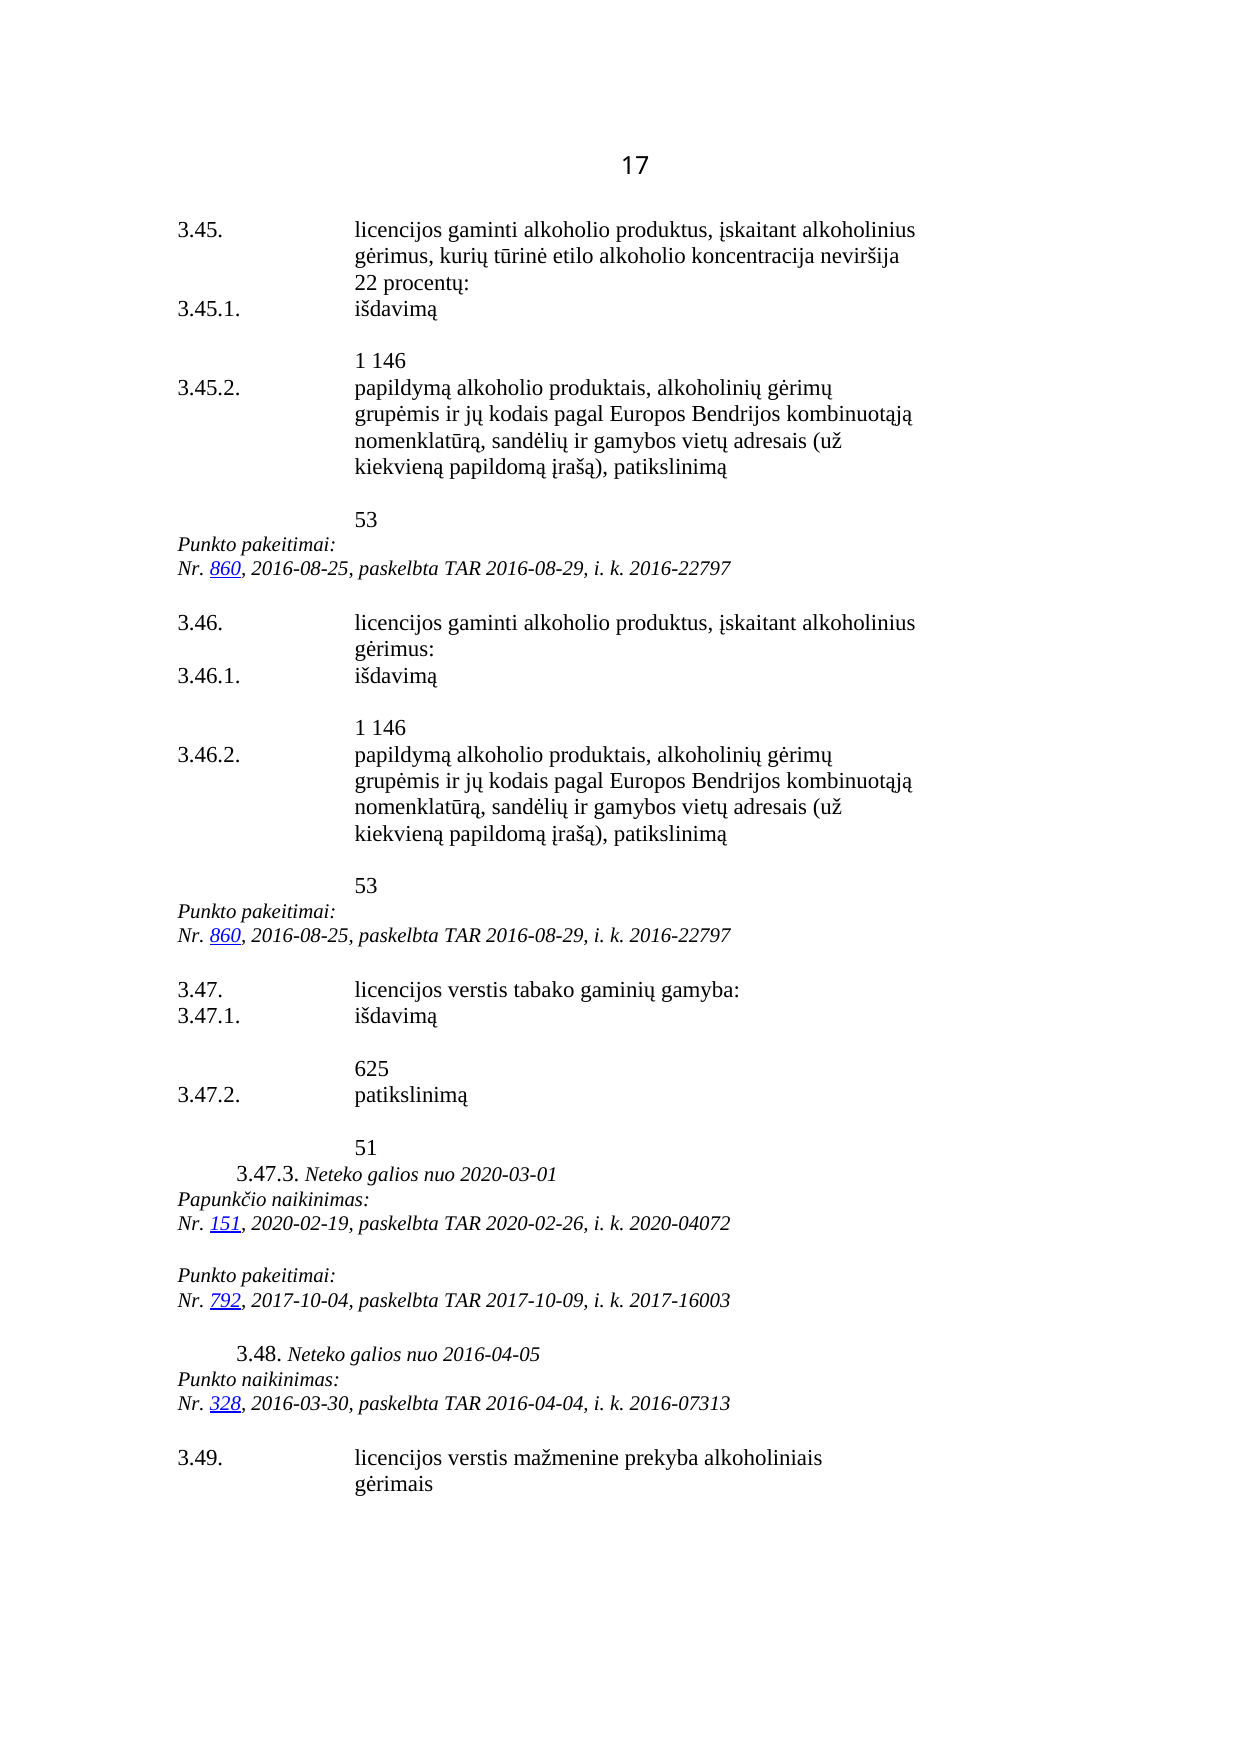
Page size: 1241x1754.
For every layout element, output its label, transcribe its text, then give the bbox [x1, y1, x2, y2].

text Papunkčio naikinimas: [177, 1187, 1093, 1211]
text 3.46.2. papildymą alkoholio produktais, alkoholinių gėrimų [177, 741, 945, 767]
text nomenklatūrą, sandėlių ir gamybos vietų adresais (už [354, 793, 945, 820]
text kiekvieną papildomą įrašą), patikslinimą 53 [354, 453, 945, 532]
text grupėmis ir jų kodais pagal Europos Bendrijos kombinuotąją [354, 767, 945, 793]
text kiekvieną papildomą įrašą), patikslinimą 53 [354, 820, 945, 899]
text 3.46.1. išdavimą 1 146 [177, 662, 945, 741]
text Punkto pakeitimai: [177, 532, 1093, 556]
text 3.47.3. Neteko galios nuo 2020-03-01 [177, 1160, 1093, 1187]
text Nr. 328, 2016-03-30, paskelbta TAR 2016-04-04, i. k. 2016-07313 [177, 1391, 1093, 1415]
text 3.45. licencijos gaminti alkoholio produktus, įskaitant alkoholinius [177, 216, 945, 242]
text 3.47.2. patikslinimą 51 [177, 1081, 945, 1160]
text 3.46. licencijos gaminti alkoholio produktus, įskaitant alkoholinius [177, 609, 945, 635]
text Nr. 860, 2016-08-25, paskelbta TAR 2016-08-29, i. k. 2016-22797 [177, 923, 1093, 947]
text Nr. 860, 2016-08-25, paskelbta TAR 2016-08-29, i. k. 2016-22797 [177, 556, 1093, 580]
text 3.45.1. išdavimą 1 146 [177, 295, 945, 374]
text 22 procentų: [354, 268, 945, 295]
text 3.47.1. išdavimą 625 [177, 1002, 945, 1081]
text gėrimus: [354, 635, 945, 662]
text Punkto pakeitimai: [177, 1263, 1093, 1287]
text 3.49. licencijos verstis mažmenine prekyba alkoholiniais gėrimais [177, 1443, 892, 1496]
text 3.45.2. papildymą alkoholio produktais, alkoholinių gėrimų [177, 374, 945, 400]
text Nr. 151, 2020-02-19, paskelbta TAR 2020-02-26, i. k. 2020-04072 [177, 1211, 1093, 1235]
text nomenklatūrą, sandėlių ir gamybos vietų adresais (už [354, 427, 945, 453]
text 3.47. licencijos verstis tabako gaminių gamyba: [177, 976, 945, 1002]
text Punkto pakeitimai: [177, 899, 1093, 923]
text Nr. 792, 2017-10-04, paskelbta TAR 2017-10-09, i. k. 2017-16003 [177, 1287, 1093, 1312]
text grupėmis ir jų kodais pagal Europos Bendrijos kombinuotąją [354, 400, 945, 427]
text Punkto naikinimas: [177, 1367, 1093, 1391]
text gėrimus, kurių tūrinė etilo alkoholio koncentracija neviršija [354, 242, 945, 268]
text 3.48. Neteko galios nuo 2016-04-05 [177, 1340, 1093, 1367]
